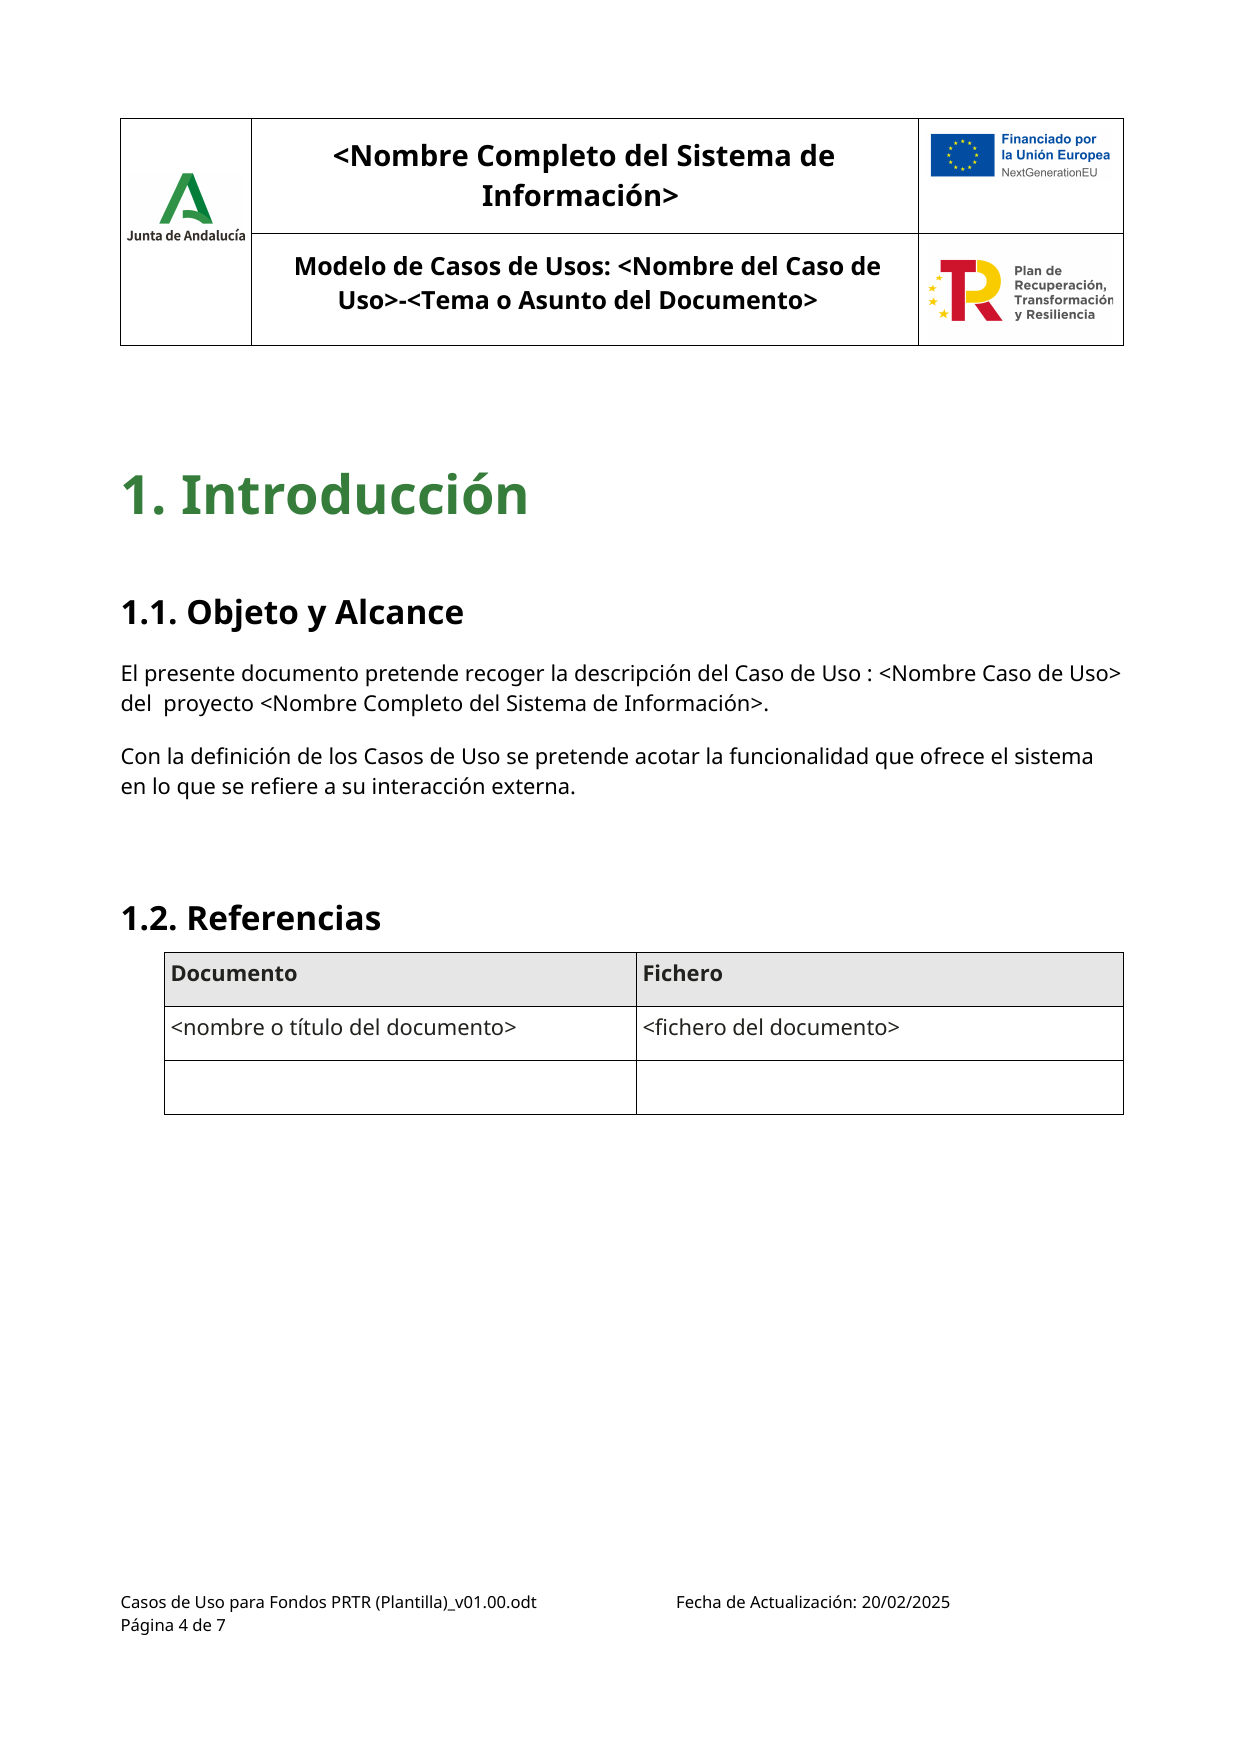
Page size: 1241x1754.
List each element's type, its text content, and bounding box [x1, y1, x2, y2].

subtitle Referencias [120, 895, 1123, 941]
subtitle Objeto y Alcance [120, 589, 1123, 634]
picture [926, 127, 1113, 182]
table_cell [637, 1061, 1123, 1114]
table_cell [165, 1061, 636, 1114]
table_cell <fichero del documento> [637, 1007, 1123, 1060]
table_header Fichero [637, 953, 1123, 1006]
table_header Documento [165, 953, 636, 1006]
text El presente documento pretende recoger la descripción del Caso de Uso : <Nombre Caso de Uso> del proyecto <Nombre Completo del Sistema de Información>. [120, 658, 1123, 717]
picture [928, 238, 1114, 343]
text Con la definición de los Casos de Uso se pretende acotar la funcionalidad que ofrece el sistema en lo que se refiere a su interacción externa. [120, 741, 1123, 801]
picture [126, 172, 245, 242]
subtitle Introducción [120, 456, 1123, 530]
table_cell <nombre o título del documento> [165, 1007, 636, 1060]
